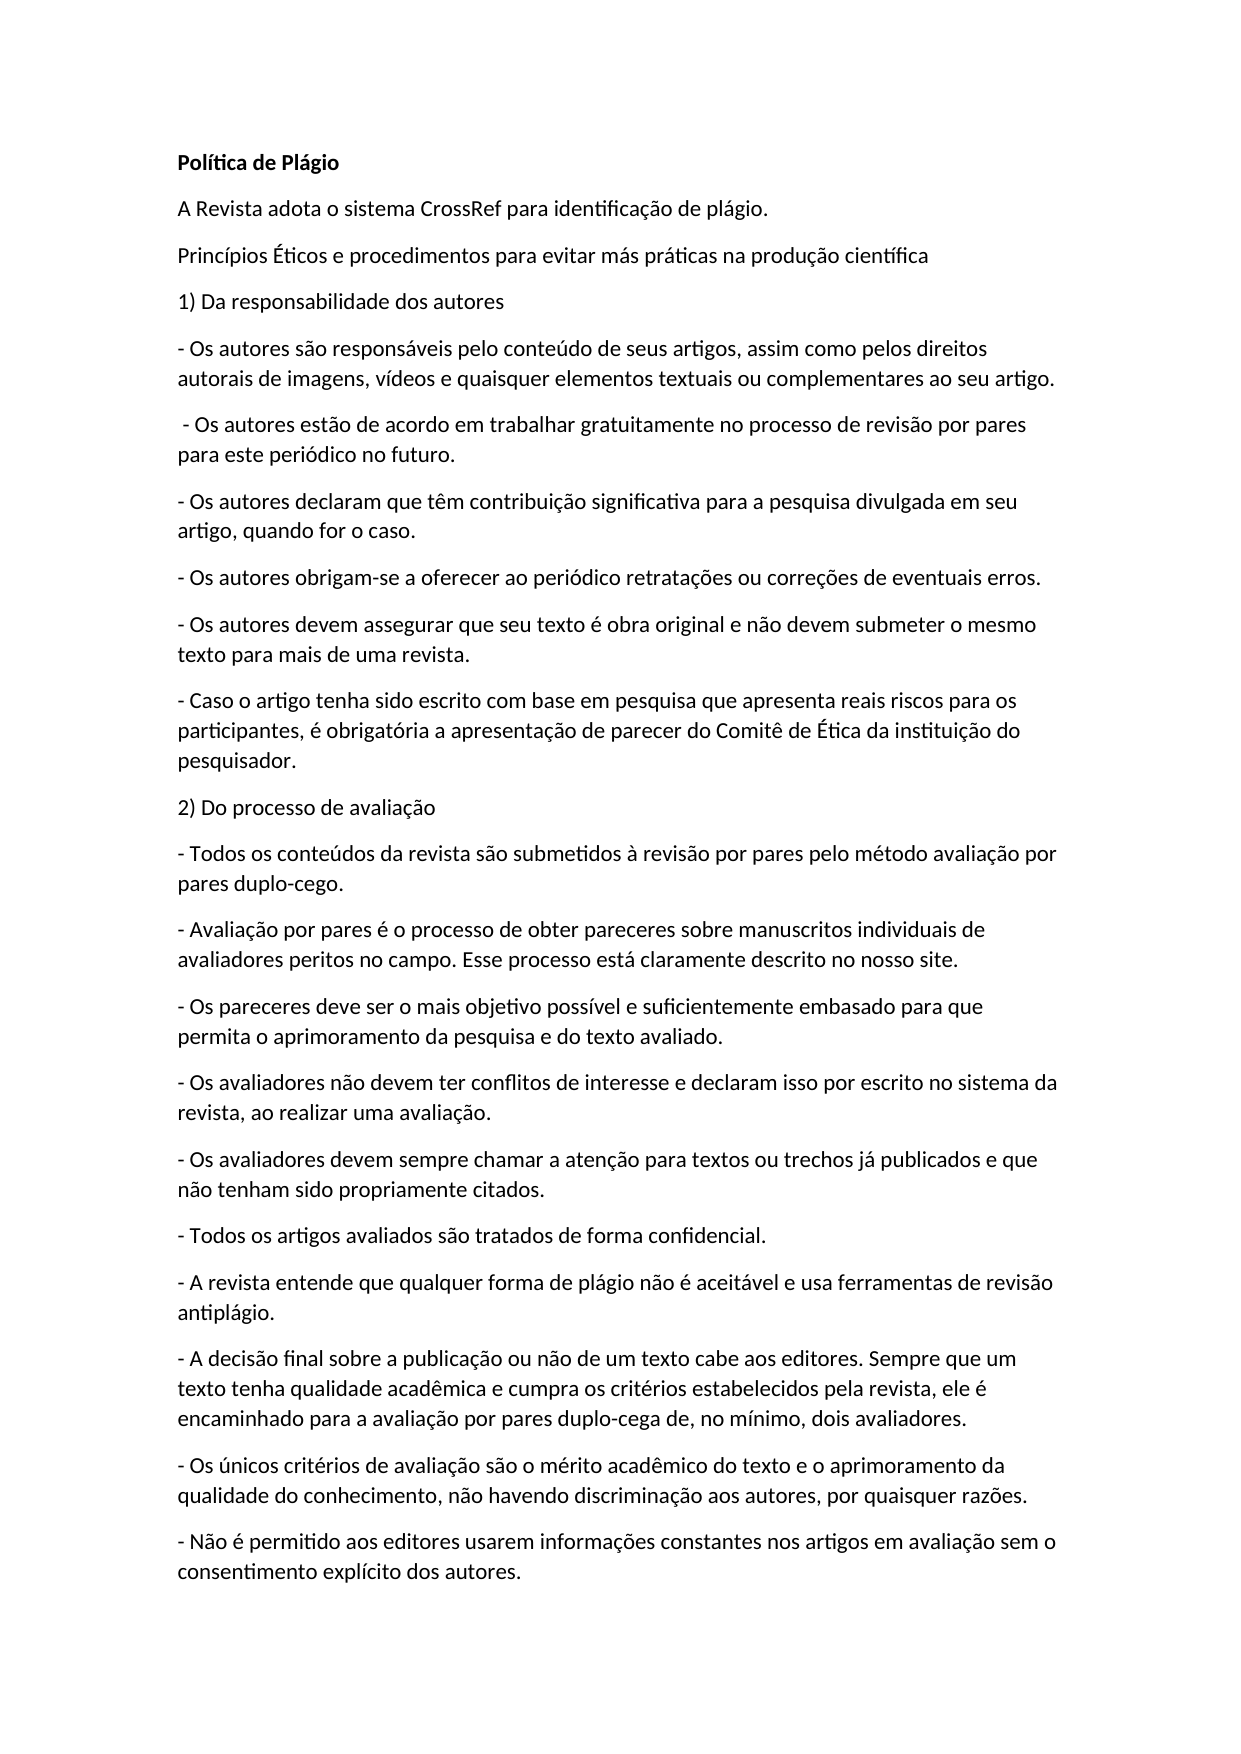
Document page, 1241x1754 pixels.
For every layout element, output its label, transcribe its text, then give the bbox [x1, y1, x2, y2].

text 1) Da responsabilidade dos autores [177, 287, 1063, 315]
text - Avaliação por pares é o processo de obter pareceres sobre manuscritos individuais de avaliadores peritos no campo. Esse processo está claramente descrito no nosso site. [177, 916, 1063, 973]
text - Os autores estão de acordo em trabalhar gratuitamente no processo de revisão por pares para este periódico no futuro. [177, 410, 1063, 468]
text - Todos os artigos avaliados são tratados de forma confidencial. [177, 1221, 1063, 1249]
text - Os avaliadores não devem ter conflitos de interesse e declaram isso por escrito no sistema da revista, ao realizar uma avaliação. [177, 1068, 1063, 1126]
text - Não é permitido aos editores usarem informações constantes nos artigos em avaliação sem o consentimento explícito dos autores. [177, 1527, 1063, 1585]
text - Os pareceres deve ser o mais objetivo possível e suficientemente embasado para que permita o aprimoramento da pesquisa e do texto avaliado. [177, 992, 1063, 1050]
text Política de Plágio [177, 148, 1063, 176]
text - A decisão final sobre a publicação ou não de um texto cabe aos editores. Sempre que um texto tenha qualidade acadêmica e cumpra os critérios estabelecidos pela revista, ele é encaminhado para a avaliação por pares duplo-cega de, no mínimo, dois avaliadores. [177, 1344, 1063, 1432]
text - Os autores são responsáveis pelo conteúdo de seus artigos, assim como pelos direitos autorais de imagens, vídeos e quaisquer elementos textuais ou complementares ao seu artigo. [177, 334, 1063, 392]
text - Os únicos critérios de avaliação são o mérito acadêmico do texto e o aprimoramento da qualidade do conhecimento, não havendo discriminação aos autores, por quaisquer razões. [177, 1451, 1063, 1509]
text - Os autores obrigam-se a oferecer ao periódico retratações ou correções de eventuais erros. [177, 563, 1063, 591]
text - Os autores devem assegurar que seu texto é obra original e não devem submeter o mesmo texto para mais de uma revista. [177, 610, 1063, 668]
text - Os autores declaram que têm contribuição significativa para a pesquisa divulgada em seu artigo, quando for o caso. [177, 487, 1063, 545]
text - A revista entende que qualquer forma de plágio não é aceitável e usa ferramentas de revisão antiplágio. [177, 1268, 1063, 1326]
text - Todos os conteúdos da revista são submetidos à revisão por pares pelo método avaliação por pares duplo-cego. [177, 839, 1063, 897]
text - Os avaliadores devem sempre chamar a atenção para textos ou trechos já publicados e que não tenham sido propriamente citados. [177, 1145, 1063, 1203]
text - Caso o artigo tenha sido escrito com base em pesquisa que apresenta reais riscos para os participantes, é obrigatória a apresentação de parecer do Comitê de Ética da instituição do pesquisador. [177, 686, 1063, 774]
text A Revista adota o sistema CrossRef para identificação de plágio. [177, 194, 1063, 222]
text Princípios Éticos e procedimentos para evitar más práticas na produção científica [177, 241, 1063, 269]
text 2) Do processo de avaliação [177, 793, 1063, 821]
